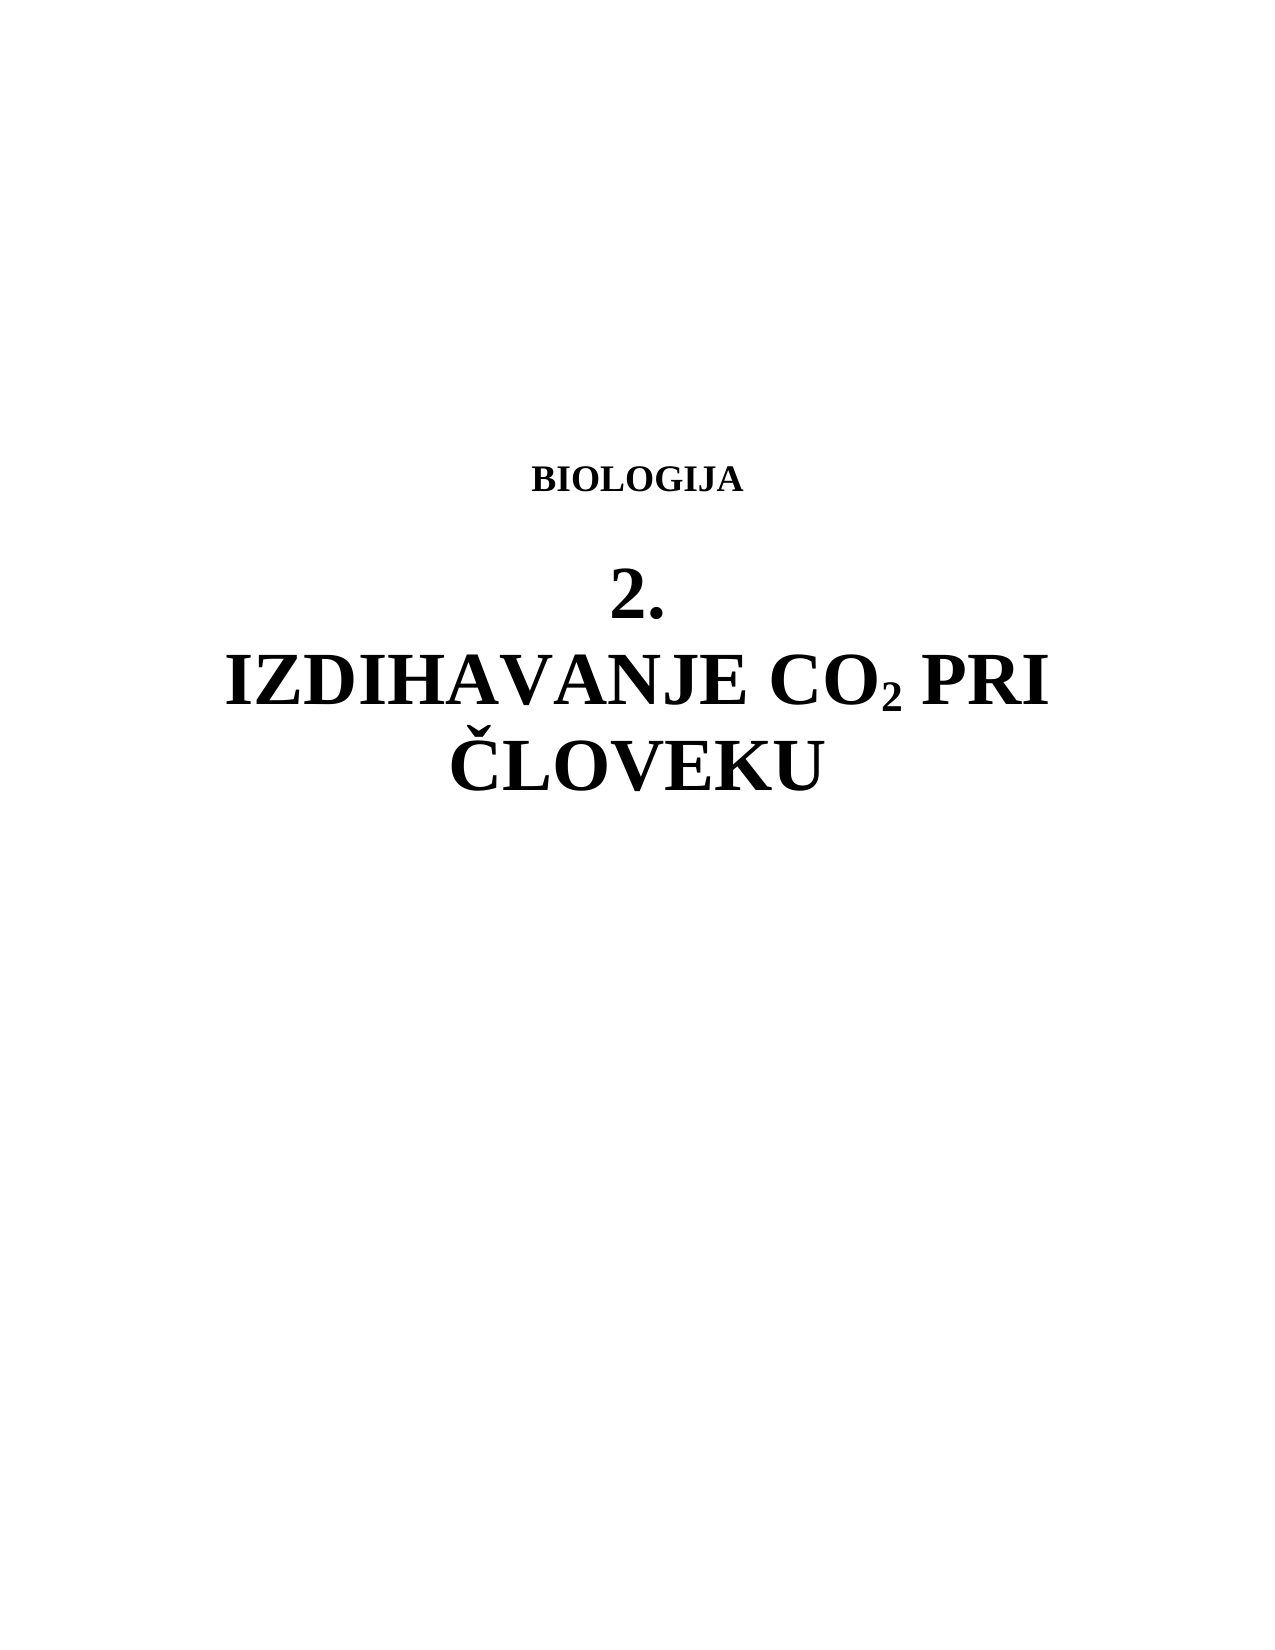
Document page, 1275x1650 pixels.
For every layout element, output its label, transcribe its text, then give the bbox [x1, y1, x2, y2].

subtitle BIOLOGIJA [187, 457, 1087, 500]
text IZDIHAVANJE CO2 PRI ČLOVEKU [187, 634, 1087, 807]
text 2. [187, 548, 1087, 634]
